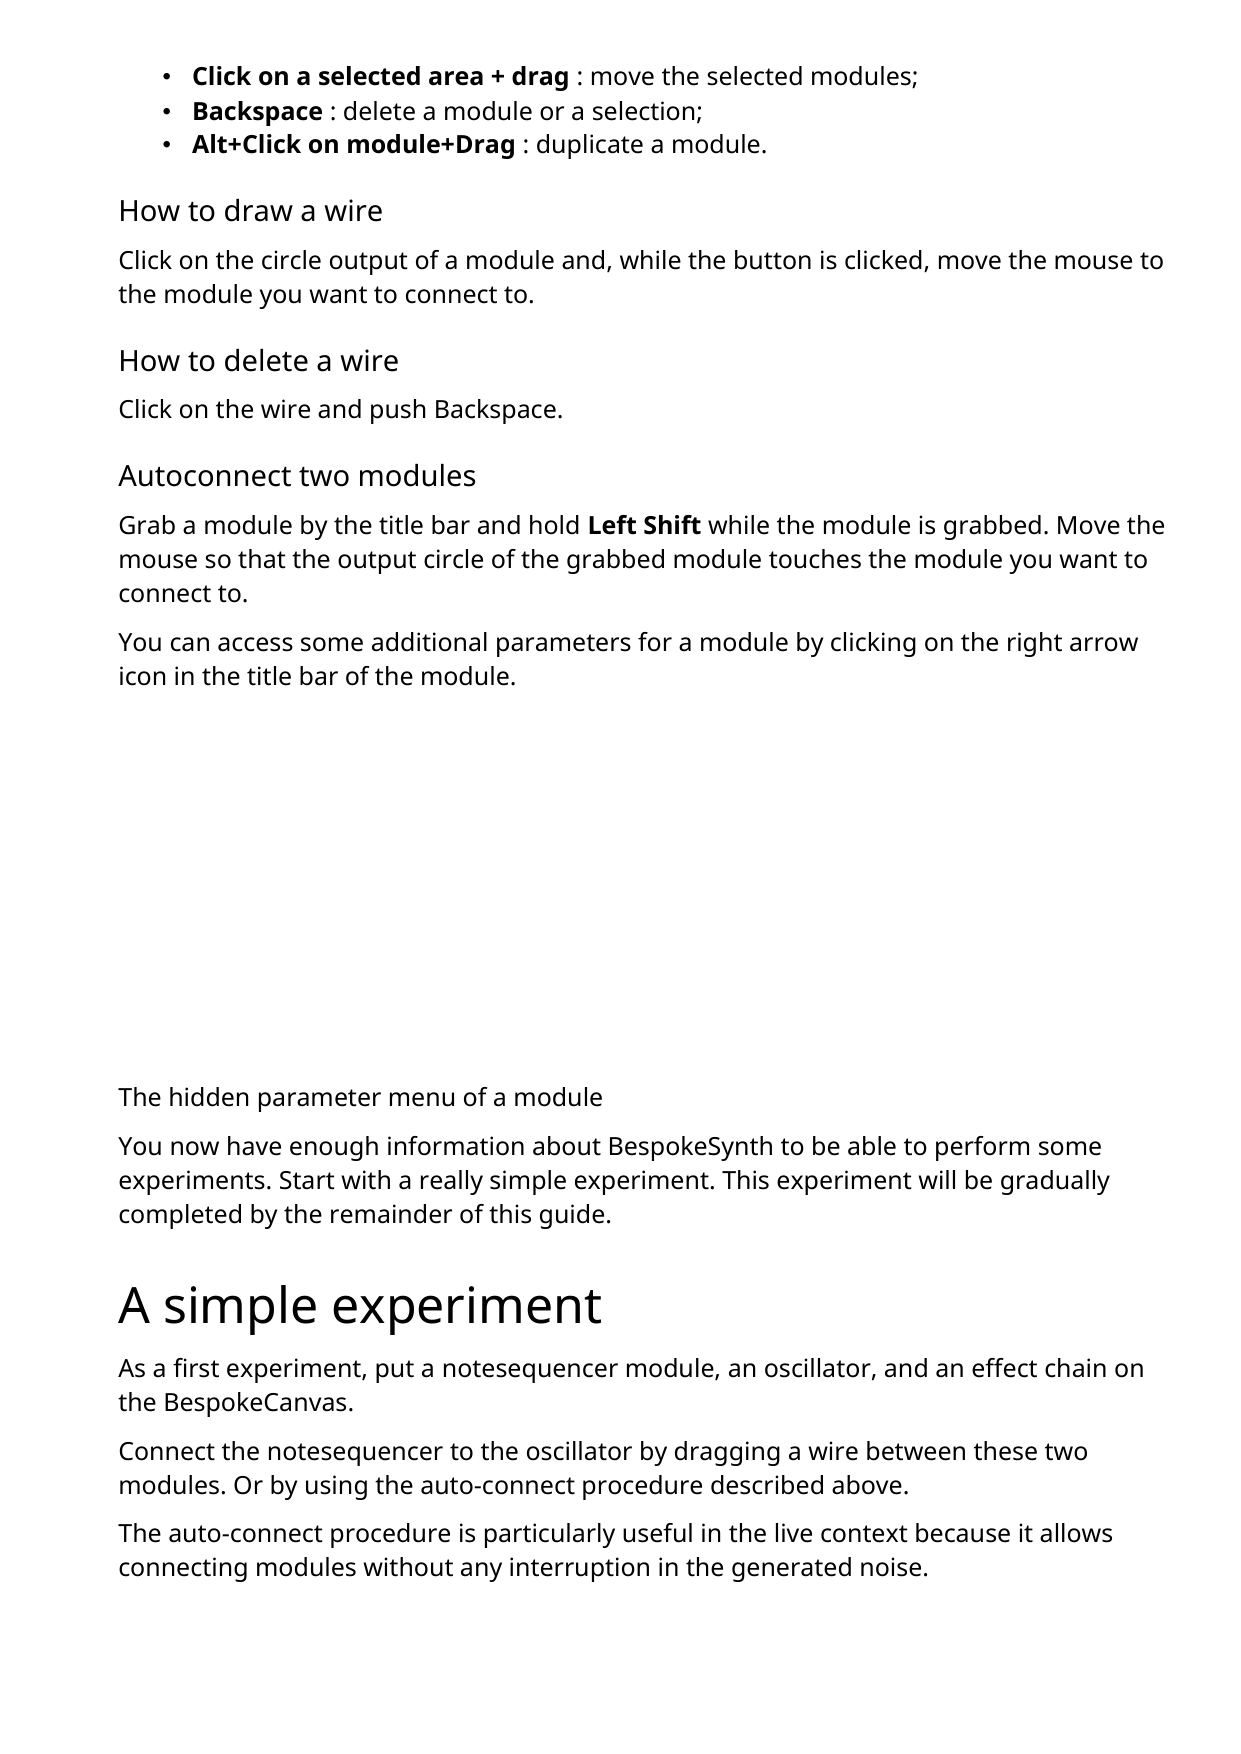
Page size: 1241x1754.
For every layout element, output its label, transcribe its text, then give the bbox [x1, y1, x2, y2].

text Click on the wire and push Backspace. [118, 392, 1181, 426]
text Click on the circle output of a module and, while the button is clicked, move the mouse to the module you want to connect to. [118, 243, 1181, 311]
text As a first experiment, put a notesequencer module, an oscillator, and an effect chain on the BespokeCanvas. [118, 1351, 1181, 1419]
list Click on a selected area + drag : move the selected modules; [162, 59, 1181, 93]
subtitle A simple experiment [118, 1270, 1181, 1338]
text You can access some additional parameters for a module by clicking on the right arrow icon in the title bar of the module. [118, 624, 1181, 692]
list Backspace : delete a module or a selection; [162, 93, 1181, 127]
text Connect the notesequencer to the oscillator by dragging a wire between these two modules. Or by using the auto-connect procedure described above. [118, 1433, 1181, 1501]
text The auto-connect procedure is particularly useful in the live context because it allows connecting modules without any interruption in the generated noise. [118, 1516, 1181, 1584]
text You now have enough information about BespokeSynth to be able to perform some experiments. Start with a really simple experiment. This experiment will be gradually completed by the remainder of this guide. [118, 1128, 1181, 1230]
text The hidden parameter menu of a module [118, 707, 1181, 1114]
subtitle Autoconnect two modules [118, 455, 1181, 495]
list Alt+Click on module+Drag : duplicate a module. [162, 127, 1181, 161]
text Grab a module by the title bar and hold Left Shift while the module is grabbed. Move the mouse so that the output circle of the grabbed module touches the module you want to connect to. [118, 507, 1181, 610]
subtitle How to draw a wire [118, 190, 1181, 230]
subtitle How to delete a wire [118, 340, 1181, 379]
